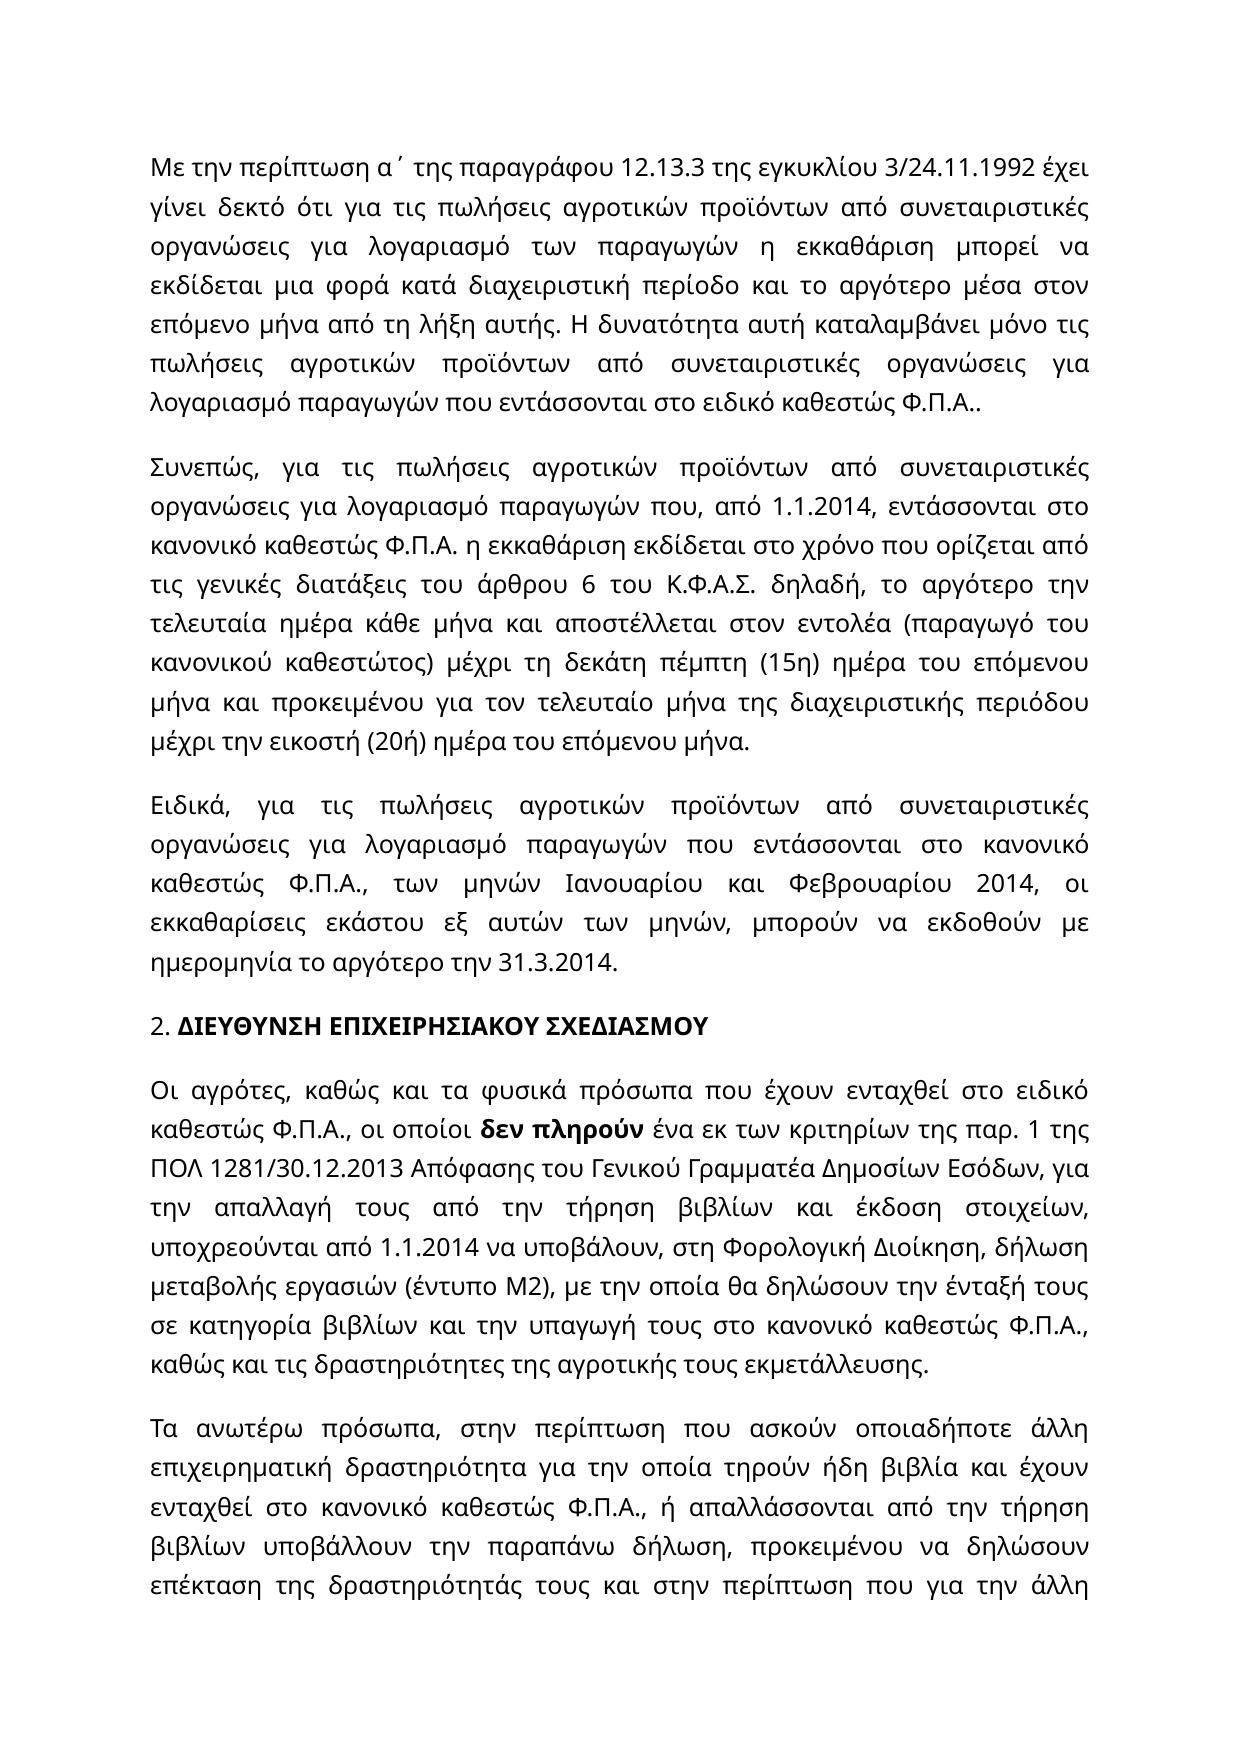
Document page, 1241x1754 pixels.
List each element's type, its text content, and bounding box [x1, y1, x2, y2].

text Συνεπώς, για τις πωλήσεις αγροτικών προϊόντων από συνεταιριστικές οργανώσεις για λογαριασμό παραγωγών που, από 1.1.2014, εντάσσονται στο κανονικό καθεστώς Φ.Π.Α. η εκκαθάριση εκδίδεται στο χρόνο που ορίζεται από τις γενικές διατάξεις του άρθρου 6 του Κ.Φ.Α.Σ. δηλαδή, το αργότερο την τελευταία ημέρα κάθε μήνα και αποστέλλεται στον εντολέα (παραγωγό του κανονικού καθεστώτος) μέχρι τη δεκάτη πέμπτη (15η) ημέρα του επόμενου μήνα και προκειμένου για τον τελευταίο μήνα της διαχειριστικής περιόδου μέχρι την εικοστή (20ή) ημέρα του επόμενου μήνα. [150, 449, 1090, 757]
text Με την περίπτωση α΄ της παραγράφου 12.13.3 της εγκυκλίου 3/24.11.1992 έχει γίνει δεκτό ότι για τις πωλήσεις αγροτικών προϊόντων από συνεταιριστικές οργανώσεις για λογαριασμό των παραγωγών η εκκαθάριση μπορεί να εκδίδεται μια φορά κατά διαχειριστική περίοδο και το αργότερο μέσα στον επόμενο μήνα από τη λήξη αυτής. Η δυνατότητα αυτή καταλαμβάνει μόνο τις πωλήσεις αγροτικών προϊόντων από συνεταιριστικές οργανώσεις για λογαριασμό παραγωγών που εντάσσονται στο ειδικό καθεστώς Φ.Π.Α.. [150, 150, 1090, 419]
text Οι αγρότες, καθώς και τα φυσικά πρόσωπα που έχουν ενταχθεί στο ειδικό καθεστώς Φ.Π.Α., οι οποίοι δεν πληρούν ένα εκ των κριτηρίων της παρ. 1 της ΠΟΛ 1281/30.12.2013 Απόφασης του Γενικού Γραμματέα Δημοσίων Εσόδων, για την απαλλαγή τους από την τήρηση βιβλίων και έκδοση στοιχείων, υποχρεούνται από 1.1.2014 να υποβάλουν, στη Φορολογική Διοίκηση, δήλωση μεταβολής εργασιών (έντυπο Μ2), με την οποία θα δηλώσουν την ένταξή τους σε κατηγορία βιβλίων και την υπαγωγή τους στο κανονικό καθεστώς Φ.Π.Α., καθώς και τις δραστηριότητες της αγροτικής τους εκμετάλλευσης. [150, 1072, 1090, 1381]
text Ειδικά, για τις πωλήσεις αγροτικών προϊόντων από συνεταιριστικές οργανώσεις για λογαριασμό παραγωγών που εντάσσονται στο κανονικό καθεστώς Φ.Π.Α., των μηνών Ιανουαρίου και Φεβρουαρίου 2014, οι εκκαθαρίσεις εκάστου εξ αυτών των μηνών, μπορούν να εκδοθούν με ημερομηνία το αργότερο την 31.3.2014. [150, 787, 1090, 978]
text Τα ανωτέρω πρόσωπα, στην περίπτωση που ασκούν οποιαδήποτε άλλη επιχειρηματική δραστηριότητα για την οποία τηρούν ήδη βιβλία και έχουν ενταχθεί στο κανονικό καθεστώς Φ.Π.Α., ή απαλλάσσονται από την τήρηση βιβλίων υποβάλλουν την παραπάνω δήλωση, προκειμένου να δηλώσουν επέκταση της δραστηριότητάς τους και στην περίπτωση που για την άλλη [150, 1411, 1090, 1602]
text 2. ΔΙΕΥΘΥΝΣΗ ΕΠΙΧΕΙΡΗΣΙΑΚΟΥ ΣΧΕΔΙΑΣΜΟΥ [150, 1008, 1090, 1042]
